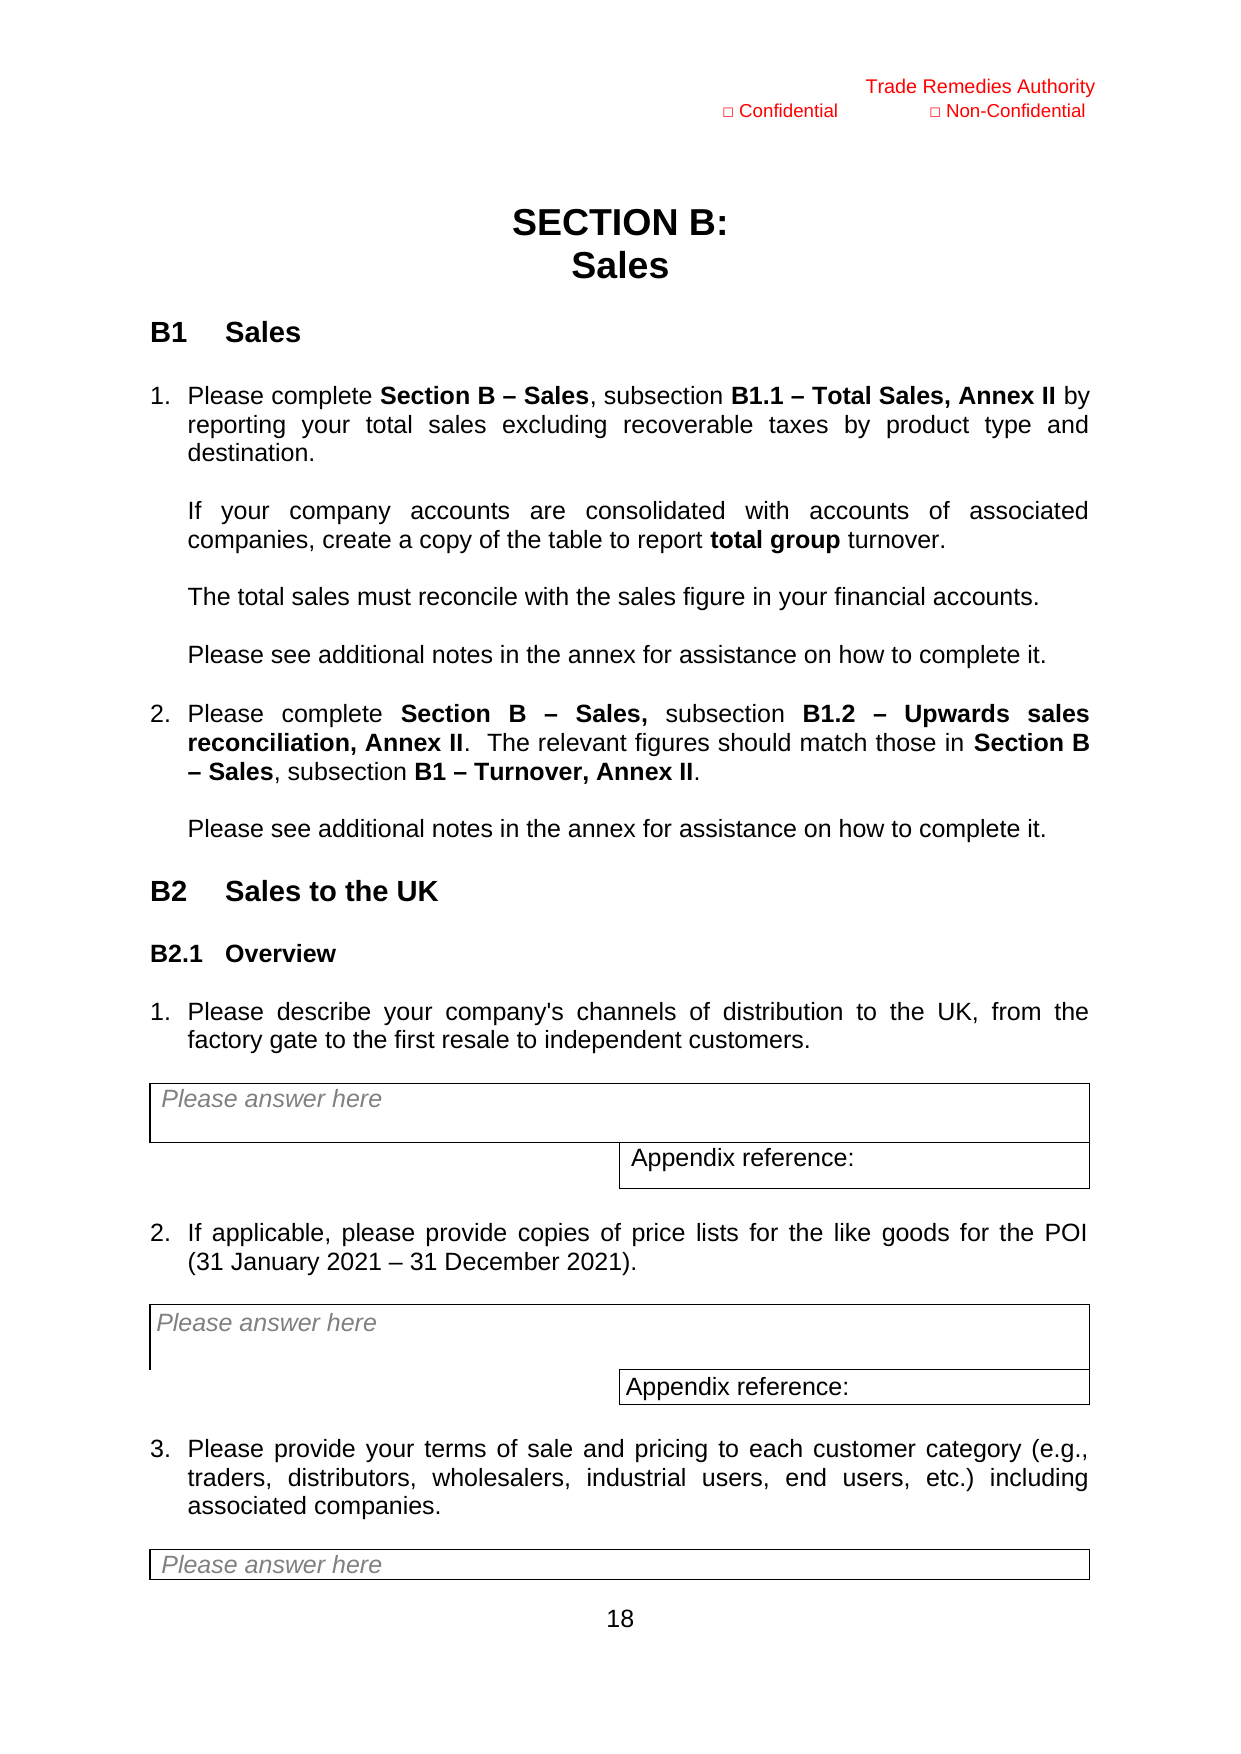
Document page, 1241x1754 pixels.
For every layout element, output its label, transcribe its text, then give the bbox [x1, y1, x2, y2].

list Please complete Section B – Sales, subsection B1.2 – Upwards sales reconciliation, Annex II. The relevant figures should match those in Section B – Sales, subsection B1 – Turnover, Annex II. [150, 699, 1090, 785]
subtitle B2.1 Overview [150, 939, 1090, 968]
list If applicable, please provide copies of price lists for the like goods for the POI (31 January 2021 – 31 December 2021). [150, 1218, 1090, 1275]
subtitle B2 Sales to the UK [150, 874, 1090, 907]
text If your company accounts are consolidated with accounts of associated companies, create a copy of the table to report total group turnover. [187, 496, 1090, 553]
subtitle SECTION B: Sales [150, 200, 1090, 287]
list Please provide your terms of sale and pricing to each customer category (e.g., traders, distributors, wholesalers, industrial users, end users, etc.) including associated companies. [150, 1434, 1090, 1520]
table_header Please answer here [151, 1084, 1089, 1142]
table_header Please answer here [151, 1550, 1089, 1579]
text The total sales must reconcile with the sales figure in your financial accounts. [150, 582, 1090, 611]
table_header Please answer here [151, 1305, 1089, 1368]
table_cell Appendix reference: [620, 1370, 1089, 1404]
table_cell Appendix reference: [620, 1143, 1089, 1188]
list Please describe your company's channels of distribution to the UK, from the factory gate to the first resale to independent customers. [150, 997, 1090, 1054]
table_cell [150, 1143, 619, 1188]
subtitle B1 Sales [150, 315, 1090, 349]
table_cell [150, 1370, 619, 1404]
text Please see additional notes in the annex for assistance on how to complete it. [150, 640, 1090, 668]
list Please see additional notes in the annex for assistance on how to complete it. [187, 814, 1090, 843]
list Please complete Section B – Sales, subsection B1.1 – Total Sales, Annex II by reporting your total sales excluding recoverable taxes by product type and destination. [150, 381, 1090, 467]
